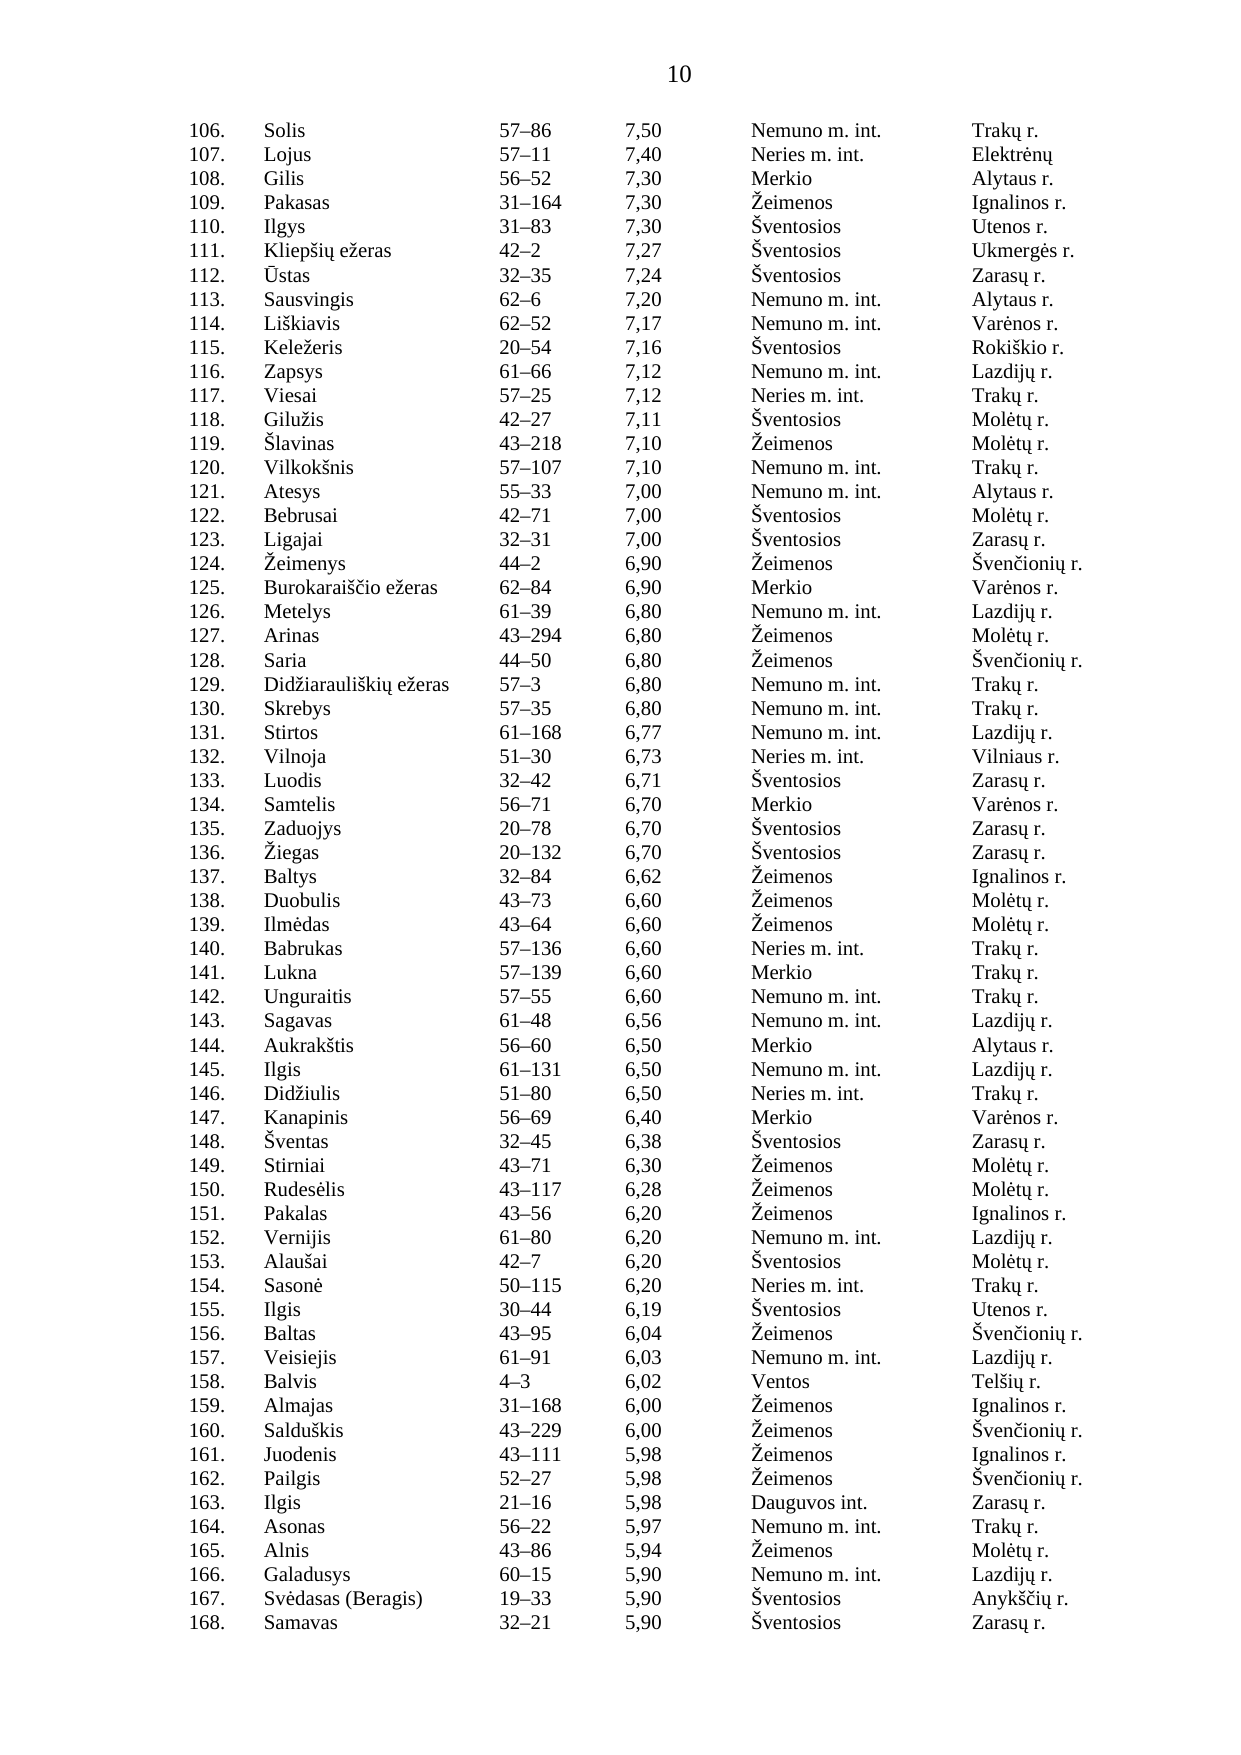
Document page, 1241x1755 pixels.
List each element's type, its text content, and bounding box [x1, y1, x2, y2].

table_cell 6,80 [614, 696, 739, 720]
table_cell 5,98 [614, 1466, 739, 1490]
table_cell 61–39 [488, 599, 614, 623]
table_cell Utenos r. [960, 214, 1181, 238]
table_cell 112. [177, 263, 252, 287]
table_cell Metelys [253, 599, 488, 623]
table_cell Molėtų r. [960, 624, 1181, 647]
table_cell 6,70 [614, 840, 739, 864]
table_cell Trakų r. [960, 960, 1181, 984]
table_cell 160. [177, 1418, 252, 1442]
table_cell Žeimenos [740, 1418, 960, 1442]
table_cell 142. [177, 984, 252, 1008]
table_cell 50–115 [488, 1273, 614, 1297]
table_cell Zarasų r. [960, 768, 1181, 792]
table_cell 57–35 [488, 696, 614, 720]
table_cell Zarasų r. [960, 840, 1181, 864]
table_cell 125. [177, 575, 252, 599]
table_cell 114. [177, 311, 252, 335]
table_cell 166. [177, 1562, 252, 1586]
table_cell Molėtų r. [960, 503, 1181, 527]
table_cell 61–91 [488, 1345, 614, 1369]
table_cell Šventosios [740, 1249, 960, 1273]
table_cell Lazdijų r. [960, 1009, 1181, 1032]
table_cell Kanapinis [253, 1105, 488, 1129]
table_cell Rokiškio r. [960, 335, 1181, 359]
table_cell Lazdijų r. [960, 359, 1181, 383]
table_cell 6,04 [614, 1321, 739, 1345]
table_cell Žeimenos [740, 1466, 960, 1490]
table_cell Molėtų r. [960, 1249, 1181, 1273]
table_cell Trakų r. [960, 455, 1181, 479]
table_cell 147. [177, 1105, 252, 1129]
table_cell Baltys [253, 864, 488, 888]
table_cell Merkio [740, 166, 960, 190]
table_cell 62–84 [488, 575, 614, 599]
table_cell Merkio [740, 792, 960, 816]
table_cell Šventosios [740, 263, 960, 287]
table_cell 131. [177, 720, 252, 744]
table_cell Nemuno m. int. [740, 118, 960, 142]
table_cell Nemuno m. int. [740, 479, 960, 503]
table_cell 7,50 [614, 118, 739, 142]
table_cell Varėnos r. [960, 792, 1181, 816]
table_cell 155. [177, 1297, 252, 1321]
table_cell 6,70 [614, 816, 739, 840]
table_cell Ilgis [253, 1490, 488, 1514]
table_cell 43–218 [488, 431, 614, 455]
table_cell Zaduojys [253, 816, 488, 840]
table_cell Unguraitis [253, 984, 488, 1008]
table_cell 133. [177, 768, 252, 792]
table_cell Lazdijų r. [960, 720, 1181, 744]
table_cell 7,20 [614, 287, 739, 311]
table_cell 119. [177, 431, 252, 455]
table_cell 7,00 [614, 503, 739, 527]
table_cell Pakalas [253, 1201, 488, 1225]
table_cell Bebrusai [253, 503, 488, 527]
table_cell 107. [177, 142, 252, 166]
table_cell 117. [177, 383, 252, 407]
table_cell 62–52 [488, 311, 614, 335]
table_cell 44–50 [488, 648, 614, 672]
table_cell Nemuno m. int. [740, 1345, 960, 1369]
table_cell 6,56 [614, 1009, 739, 1032]
table_cell Ligajai [253, 527, 488, 551]
table_cell 4–3 [488, 1369, 614, 1393]
table_cell 7,27 [614, 239, 739, 262]
table_cell 134. [177, 792, 252, 816]
table_cell Zarasų r. [960, 263, 1181, 287]
table_cell Molėtų r. [960, 1153, 1181, 1177]
table_cell Vernijis [253, 1225, 488, 1249]
table_cell Ignalinos r. [960, 1442, 1181, 1466]
table_cell 130. [177, 696, 252, 720]
table_cell 51–80 [488, 1081, 614, 1105]
table_cell 43–56 [488, 1201, 614, 1225]
table_cell 7,17 [614, 311, 739, 335]
table_cell Žeimenos [740, 624, 960, 647]
table_cell 43–64 [488, 912, 614, 936]
table_cell 128. [177, 648, 252, 672]
table_cell 6,40 [614, 1105, 739, 1129]
table_cell 61–48 [488, 1009, 614, 1032]
table_cell 42–71 [488, 503, 614, 527]
table_cell 60–15 [488, 1562, 614, 1586]
table_cell 7,16 [614, 335, 739, 359]
table_cell 122. [177, 503, 252, 527]
table_cell Nemuno m. int. [740, 287, 960, 311]
table_cell 6,60 [614, 984, 739, 1008]
table_cell Šventosios [740, 527, 960, 551]
table_cell Stirniai [253, 1153, 488, 1177]
table_cell 127. [177, 624, 252, 647]
table_cell Šventosios [740, 816, 960, 840]
table_cell Neries m. int. [740, 744, 960, 768]
table_cell Žeimenos [740, 648, 960, 672]
table_cell Žeimenos [740, 864, 960, 888]
table_cell Merkio [740, 1105, 960, 1129]
table_cell 21–16 [488, 1490, 614, 1514]
table_cell Šventosios [740, 407, 960, 431]
table_cell 7,11 [614, 407, 739, 431]
table_cell Solis [253, 118, 488, 142]
table_cell 57–25 [488, 383, 614, 407]
table_cell Nemuno m. int. [740, 455, 960, 479]
table_cell 7,40 [614, 142, 739, 166]
table_cell 111. [177, 239, 252, 262]
table_cell Nemuno m. int. [740, 696, 960, 720]
table_cell Pakasas [253, 190, 488, 214]
table_cell 61–168 [488, 720, 614, 744]
table_cell Anykščių r. [960, 1586, 1181, 1610]
table_cell 135. [177, 816, 252, 840]
table_cell 31–164 [488, 190, 614, 214]
table_cell Trakų r. [960, 672, 1181, 696]
table_cell Šventosios [740, 1129, 960, 1153]
table_cell 32–84 [488, 864, 614, 888]
table_cell 6,20 [614, 1249, 739, 1273]
table_cell 6,50 [614, 1081, 739, 1105]
table_cell 123. [177, 527, 252, 551]
table_cell Varėnos r. [960, 1105, 1181, 1129]
table_cell Sagavas [253, 1009, 488, 1032]
table_cell Nemuno m. int. [740, 672, 960, 696]
table_cell Nemuno m. int. [740, 1009, 960, 1032]
table_cell 152. [177, 1225, 252, 1249]
table_cell Alytaus r. [960, 166, 1181, 190]
table_cell 31–168 [488, 1394, 614, 1417]
table_cell 7,10 [614, 455, 739, 479]
table_cell Zarasų r. [960, 816, 1181, 840]
table_cell Neries m. int. [740, 383, 960, 407]
table_cell 61–66 [488, 359, 614, 383]
table_cell Nemuno m. int. [740, 311, 960, 335]
table_cell 32–35 [488, 263, 614, 287]
table_cell Lazdijų r. [960, 1345, 1181, 1369]
table_cell Neries m. int. [740, 1273, 960, 1297]
table_cell 5,97 [614, 1514, 739, 1538]
table_cell 5,94 [614, 1538, 739, 1562]
table_cell 6,80 [614, 672, 739, 696]
table_cell Rudesėlis [253, 1177, 488, 1201]
table_cell Nemuno m. int. [740, 359, 960, 383]
table_cell 148. [177, 1129, 252, 1153]
table_cell Žeimenys [253, 551, 488, 575]
table_cell 132. [177, 744, 252, 768]
table_cell Lazdijų r. [960, 1562, 1181, 1586]
table_cell Balvis [253, 1369, 488, 1393]
table_cell Trakų r. [960, 1081, 1181, 1105]
table_cell 140. [177, 936, 252, 960]
table_cell 149. [177, 1153, 252, 1177]
table_cell 6,73 [614, 744, 739, 768]
table_cell Alnis [253, 1538, 488, 1562]
table_cell Utenos r. [960, 1297, 1181, 1321]
table_cell 113. [177, 287, 252, 311]
table_cell 136. [177, 840, 252, 864]
table_cell Šventas [253, 1129, 488, 1153]
table_cell 5,98 [614, 1442, 739, 1466]
table_cell 20–78 [488, 816, 614, 840]
table_cell 141. [177, 960, 252, 984]
table_cell Sasonė [253, 1273, 488, 1297]
table_cell 57–11 [488, 142, 614, 166]
table_cell 5,90 [614, 1586, 739, 1610]
table_cell 121. [177, 479, 252, 503]
table_cell 6,70 [614, 792, 739, 816]
table_cell 42–27 [488, 407, 614, 431]
table_cell 52–27 [488, 1466, 614, 1490]
table_cell 6,90 [614, 575, 739, 599]
table_cell Almajas [253, 1394, 488, 1417]
table_cell 6,02 [614, 1369, 739, 1393]
table_cell 61–80 [488, 1225, 614, 1249]
table_cell Lojus [253, 142, 488, 166]
table_cell 167. [177, 1586, 252, 1610]
table_cell 43–117 [488, 1177, 614, 1201]
table_cell Nemuno m. int. [740, 984, 960, 1008]
table_cell Šventosios [740, 335, 960, 359]
table_cell Ignalinos r. [960, 1201, 1181, 1225]
table_cell Trakų r. [960, 1273, 1181, 1297]
table_cell 124. [177, 551, 252, 575]
table_cell 57–3 [488, 672, 614, 696]
table_cell 126. [177, 599, 252, 623]
table_cell Varėnos r. [960, 575, 1181, 599]
table_cell 57–136 [488, 936, 614, 960]
table_cell Elektrėnų [960, 142, 1181, 166]
table_cell 44–2 [488, 551, 614, 575]
table_cell Svėdasas (Beragis) [253, 1586, 488, 1610]
table_cell Burokaraiščio ežeras [253, 575, 488, 599]
table_cell 7,00 [614, 527, 739, 551]
table_cell Salduškis [253, 1418, 488, 1442]
table_cell Žeimenos [740, 1321, 960, 1345]
table_cell 7,00 [614, 479, 739, 503]
table_cell 6,90 [614, 551, 739, 575]
table_cell Nemuno m. int. [740, 720, 960, 744]
table_cell Žeimenos [740, 1153, 960, 1177]
table_cell Luodis [253, 768, 488, 792]
table_cell 109. [177, 190, 252, 214]
table_cell Žeimenos [740, 1538, 960, 1562]
table_cell Varėnos r. [960, 311, 1181, 335]
table_cell 62–6 [488, 287, 614, 311]
table_cell 7,30 [614, 190, 739, 214]
table_cell Šventosios [740, 840, 960, 864]
table_cell Baltas [253, 1321, 488, 1345]
table_cell 153. [177, 1249, 252, 1273]
table_cell Švenčionių r. [960, 1418, 1181, 1442]
table_cell Alytaus r. [960, 479, 1181, 503]
table_cell Lukna [253, 960, 488, 984]
table_cell 6,50 [614, 1033, 739, 1057]
table_cell Ilgis [253, 1297, 488, 1321]
table_cell Trakų r. [960, 936, 1181, 960]
table_cell 42–7 [488, 1249, 614, 1273]
table_cell 6,20 [614, 1201, 739, 1225]
table_cell Keležeris [253, 335, 488, 359]
table_cell 6,20 [614, 1273, 739, 1297]
table_cell 6,60 [614, 912, 739, 936]
table_cell 138. [177, 888, 252, 912]
table_cell Žeimenos [740, 888, 960, 912]
table_cell Zarasų r. [960, 1490, 1181, 1514]
table_cell 6,00 [614, 1418, 739, 1442]
table_cell 144. [177, 1033, 252, 1057]
table_cell 20–132 [488, 840, 614, 864]
table_cell Nemuno m. int. [740, 1562, 960, 1586]
table_cell Vilnoja [253, 744, 488, 768]
table_cell Molėtų r. [960, 1177, 1181, 1201]
table_cell Nemuno m. int. [740, 599, 960, 623]
table_cell Stirtos [253, 720, 488, 744]
table_cell 158. [177, 1369, 252, 1393]
table_cell Veisiejis [253, 1345, 488, 1369]
table_cell 56–69 [488, 1105, 614, 1129]
table_cell 7,30 [614, 214, 739, 238]
table_cell Babrukas [253, 936, 488, 960]
table_cell Merkio [740, 960, 960, 984]
table_cell 165. [177, 1538, 252, 1562]
table_cell Molėtų r. [960, 912, 1181, 936]
table_cell 5,90 [614, 1562, 739, 1586]
table_cell Trakų r. [960, 984, 1181, 1008]
table_cell 164. [177, 1514, 252, 1538]
table_cell 43–229 [488, 1418, 614, 1442]
table_cell Trakų r. [960, 696, 1181, 720]
table_cell 6,50 [614, 1057, 739, 1081]
table_cell Žeimenos [740, 1177, 960, 1201]
table_cell Aukrakštis [253, 1033, 488, 1057]
table_cell 32–45 [488, 1129, 614, 1153]
table_cell 150. [177, 1177, 252, 1201]
table_cell Neries m. int. [740, 936, 960, 960]
table_cell Šventosios [740, 1297, 960, 1321]
table_cell Zapsys [253, 359, 488, 383]
table_cell 6,62 [614, 864, 739, 888]
table_cell 145. [177, 1057, 252, 1081]
table_cell Samtelis [253, 792, 488, 816]
table_cell 32–21 [488, 1610, 614, 1634]
table_cell 118. [177, 407, 252, 431]
table_cell Dauguvos int. [740, 1490, 960, 1514]
table_cell Gilužis [253, 407, 488, 431]
table_cell 6,80 [614, 648, 739, 672]
table_cell Nemuno m. int. [740, 1057, 960, 1081]
table_cell Duobulis [253, 888, 488, 912]
table_cell Švenčionių r. [960, 551, 1181, 575]
table_cell Saria [253, 648, 488, 672]
table_cell Didžiulis [253, 1081, 488, 1105]
table_cell 19–33 [488, 1586, 614, 1610]
table_cell Arinas [253, 624, 488, 647]
table_cell Juodenis [253, 1442, 488, 1466]
table_cell Vilkokšnis [253, 455, 488, 479]
table_cell Molėtų r. [960, 888, 1181, 912]
table_cell Žiegas [253, 840, 488, 864]
table_cell 106. [177, 118, 252, 142]
table_cell 143. [177, 1009, 252, 1032]
table_cell 6,00 [614, 1394, 739, 1417]
table_cell 156. [177, 1321, 252, 1345]
table_cell Atesys [253, 479, 488, 503]
table_cell 7,12 [614, 383, 739, 407]
table_cell 57–55 [488, 984, 614, 1008]
table_cell Alytaus r. [960, 287, 1181, 311]
table_cell 43–71 [488, 1153, 614, 1177]
table_cell Ilmėdas [253, 912, 488, 936]
table_cell 6,60 [614, 888, 739, 912]
table_cell 7,10 [614, 431, 739, 455]
table_cell 42–2 [488, 239, 614, 262]
table_cell Ignalinos r. [960, 190, 1181, 214]
table_cell 163. [177, 1490, 252, 1514]
table_cell Zarasų r. [960, 527, 1181, 551]
table_cell 6,19 [614, 1297, 739, 1321]
table_cell Ukmergės r. [960, 239, 1181, 262]
table_cell 6,80 [614, 624, 739, 647]
table_cell Alytaus r. [960, 1033, 1181, 1057]
table_cell Šventosios [740, 239, 960, 262]
table_cell 43–86 [488, 1538, 614, 1562]
table_cell Žeimenos [740, 1442, 960, 1466]
table_cell Trakų r. [960, 118, 1181, 142]
table_cell 7,30 [614, 166, 739, 190]
table_cell 6,77 [614, 720, 739, 744]
table_cell 43–95 [488, 1321, 614, 1345]
table_cell Trakų r. [960, 383, 1181, 407]
table_cell 57–139 [488, 960, 614, 984]
table_cell 7,12 [614, 359, 739, 383]
table_cell 110. [177, 214, 252, 238]
table_cell 6,20 [614, 1225, 739, 1249]
table_cell Lazdijų r. [960, 599, 1181, 623]
table_cell 6,71 [614, 768, 739, 792]
table_cell Asonas [253, 1514, 488, 1538]
table_cell Viesai [253, 383, 488, 407]
table_cell 43–111 [488, 1442, 614, 1466]
table_cell 31–83 [488, 214, 614, 238]
table_cell Žeimenos [740, 1394, 960, 1417]
table_cell 43–294 [488, 624, 614, 647]
table_cell 32–31 [488, 527, 614, 551]
table_cell Merkio [740, 575, 960, 599]
table_cell Ignalinos r. [960, 864, 1181, 888]
table_cell 57–86 [488, 118, 614, 142]
table_cell Šventosios [740, 1586, 960, 1610]
table_cell 56–22 [488, 1514, 614, 1538]
table_cell 159. [177, 1394, 252, 1417]
table_cell Švenčionių r. [960, 1466, 1181, 1490]
table_cell 116. [177, 359, 252, 383]
table_cell Sausvingis [253, 287, 488, 311]
table_cell 6,60 [614, 936, 739, 960]
table_cell Lazdijų r. [960, 1225, 1181, 1249]
table_cell 30–44 [488, 1297, 614, 1321]
table_cell Liškiavis [253, 311, 488, 335]
table_cell 137. [177, 864, 252, 888]
table_cell 56–60 [488, 1033, 614, 1057]
table_cell 115. [177, 335, 252, 359]
table_cell Zarasų r. [960, 1610, 1181, 1634]
table_cell 57–107 [488, 455, 614, 479]
table_cell 51–30 [488, 744, 614, 768]
table_cell Žeimenos [740, 912, 960, 936]
table_cell 139. [177, 912, 252, 936]
table_cell Ventos [740, 1369, 960, 1393]
table_cell 154. [177, 1273, 252, 1297]
table_cell Samavas [253, 1610, 488, 1634]
table_cell 129. [177, 672, 252, 696]
table_cell Šventosios [740, 503, 960, 527]
table_cell Telšių r. [960, 1369, 1181, 1393]
table_cell Ilgys [253, 214, 488, 238]
table_cell 43–73 [488, 888, 614, 912]
table_cell Šventosios [740, 1610, 960, 1634]
table_cell Vilniaus r. [960, 744, 1181, 768]
table_cell 161. [177, 1442, 252, 1466]
table_cell Švenčionių r. [960, 1321, 1181, 1345]
table_cell 7,24 [614, 263, 739, 287]
table_cell Ūstas [253, 263, 488, 287]
table_cell 6,80 [614, 599, 739, 623]
table_cell Lazdijų r. [960, 1057, 1181, 1081]
table_cell Nemuno m. int. [740, 1225, 960, 1249]
table_cell Žeimenos [740, 551, 960, 575]
table_cell 55–33 [488, 479, 614, 503]
table_cell Neries m. int. [740, 1081, 960, 1105]
table_cell Alaušai [253, 1249, 488, 1273]
table_cell 6,60 [614, 960, 739, 984]
table_cell Ignalinos r. [960, 1394, 1181, 1417]
table_cell Nemuno m. int. [740, 1514, 960, 1538]
table_cell Žeimenos [740, 1201, 960, 1225]
table_cell Molėtų r. [960, 407, 1181, 431]
table_cell Didžiarauliškių ežeras [253, 672, 488, 696]
table_cell 6,28 [614, 1177, 739, 1201]
table_cell Merkio [740, 1033, 960, 1057]
table_cell 162. [177, 1466, 252, 1490]
table_cell 5,98 [614, 1490, 739, 1514]
table_cell 56–71 [488, 792, 614, 816]
table_cell 56–52 [488, 166, 614, 190]
table_cell 168. [177, 1610, 252, 1634]
table_cell 151. [177, 1201, 252, 1225]
table_cell 6,30 [614, 1153, 739, 1177]
table_cell Žeimenos [740, 190, 960, 214]
table_cell 5,90 [614, 1610, 739, 1634]
table_cell 108. [177, 166, 252, 190]
table_cell 20–54 [488, 335, 614, 359]
table_cell Žeimenos [740, 431, 960, 455]
table_cell Šventosios [740, 768, 960, 792]
table_cell Kliepšių ežeras [253, 239, 488, 262]
table_cell Galadusys [253, 1562, 488, 1586]
table_cell Ilgis [253, 1057, 488, 1081]
table_cell Šlavinas [253, 431, 488, 455]
table_cell Švenčionių r. [960, 648, 1181, 672]
table_cell 32–42 [488, 768, 614, 792]
table_cell Molėtų r. [960, 1538, 1181, 1562]
table_cell Skrebys [253, 696, 488, 720]
table_cell 157. [177, 1345, 252, 1369]
table_cell Zarasų r. [960, 1129, 1181, 1153]
table_cell Gilis [253, 166, 488, 190]
table_cell Neries m. int. [740, 142, 960, 166]
table_cell 146. [177, 1081, 252, 1105]
table_cell 6,38 [614, 1129, 739, 1153]
table_cell Pailgis [253, 1466, 488, 1490]
table_cell 120. [177, 455, 252, 479]
table_cell 61–131 [488, 1057, 614, 1081]
table_cell 6,03 [614, 1345, 739, 1369]
table_cell Šventosios [740, 214, 960, 238]
table_cell Molėtų r. [960, 431, 1181, 455]
table_cell Trakų r. [960, 1514, 1181, 1538]
